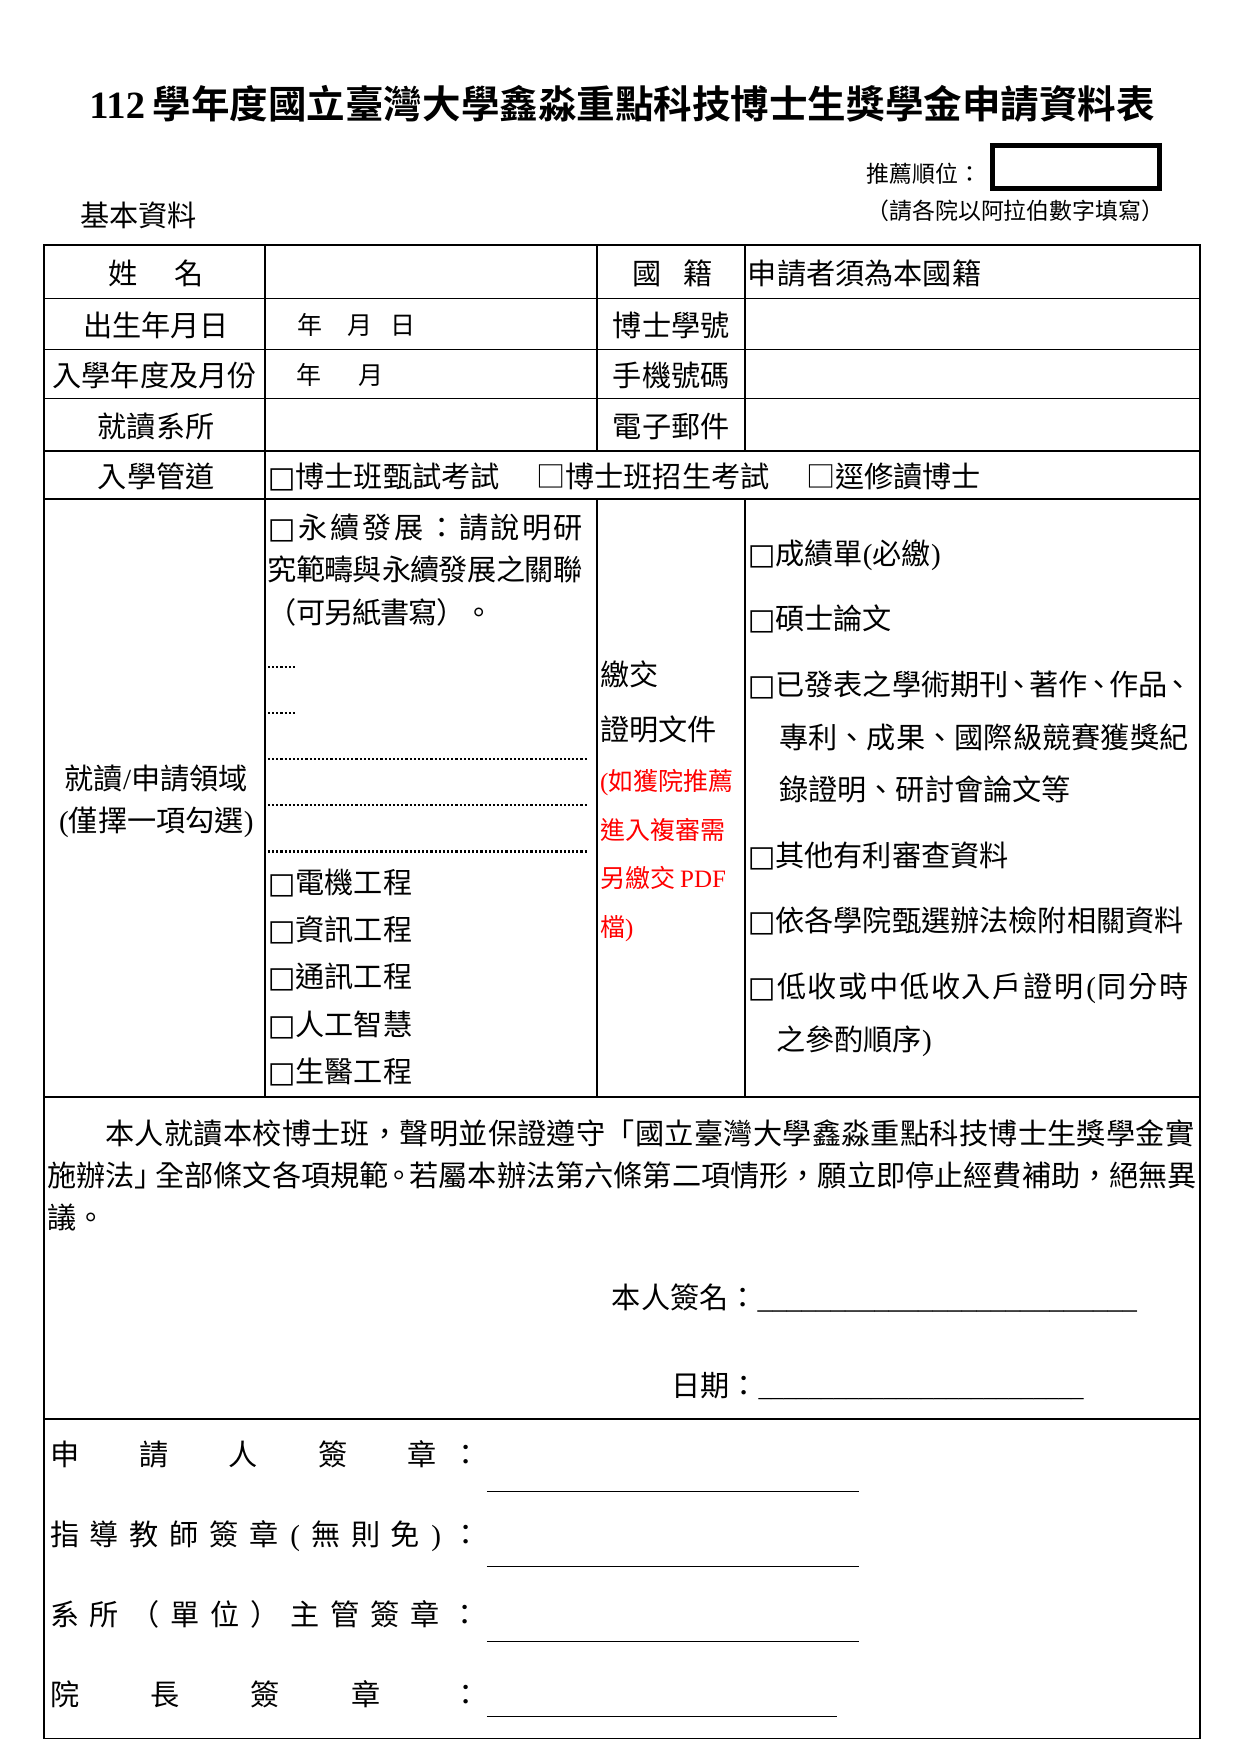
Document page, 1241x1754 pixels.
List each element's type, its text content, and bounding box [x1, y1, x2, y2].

table_cell 入學年度及月份 [45, 350, 264, 397]
table_cell 入學管道 [45, 452, 264, 498]
table_cell □博士班甄試考試 □博士班招生考試 □逕修讀博士 [266, 452, 1199, 498]
table_cell 電子郵件 [598, 399, 744, 450]
table_cell □永續發展：請說明研究範疇與永續發展之關聯（可另紙書寫）。 □電機工程 □資訊工程 □通訊工程 □人工智慧 □生醫工程 [266, 500, 596, 1096]
table_header 申請者須為本國籍 [746, 246, 1199, 297]
table_header [484, 1420, 1106, 1727]
table_cell □成績單(必繳) □碩士論文 □已發表之學術期刊、著作、作品、專利、成果、國際級競賽獲獎紀錄證明、研討會論文等 □其他有利審查資料 □依各學院甄選辦法檢附相關資料 □低收或中低收入戶證明(同分時之參酌順序) [746, 500, 1199, 1096]
text 112學年度國立臺灣大學鑫淼重點科技博士生獎學金申請資料表 [80, 74, 1163, 130]
table_cell [746, 399, 1199, 450]
table_cell 手機號碼 [598, 350, 744, 397]
table_cell 年 月 [266, 350, 596, 397]
table_cell 就讀系所 [45, 399, 264, 450]
table_cell 本人就讀本校博士班，聲明並保證遵守「國立臺灣大學鑫淼重點科技博士生獎學金實施辦法」全部條文各項規範。若屬本辦法第六條第二項情形，願立即停止經費補助，絕無異議。 本人簽名： __________________________ 日期： __________________________ [45, 1098, 1199, 1418]
table_cell [45, 1420, 1199, 1738]
table_cell 年 月 日 [266, 299, 596, 348]
table_cell [746, 299, 1199, 348]
table_cell [266, 399, 596, 450]
table_cell [746, 350, 1199, 397]
table_header 姓 名 [45, 246, 264, 297]
text 推薦順位： （請各院以阿拉伯數字填寫） [866, 151, 1170, 226]
text 基本資料 [80, 203, 851, 232]
table_header [1106, 1420, 1199, 1727]
table_header 國 籍 [598, 246, 744, 297]
table_header [266, 246, 596, 297]
table_cell 博士學號 [598, 299, 744, 348]
table_cell 出生年月日 [45, 299, 264, 348]
table_cell 繳交 證明文件 (如獲院推薦 進入複審需 另繳交PDF 檔) [598, 500, 744, 1096]
table_cell 就讀/申請領域 (僅擇一項勾選) [45, 500, 264, 1096]
table_header 申 請 人 簽 章： 指導教師簽章(無則免)： 系所（單位）主管簽章： 院長簽章： [47, 1420, 484, 1727]
